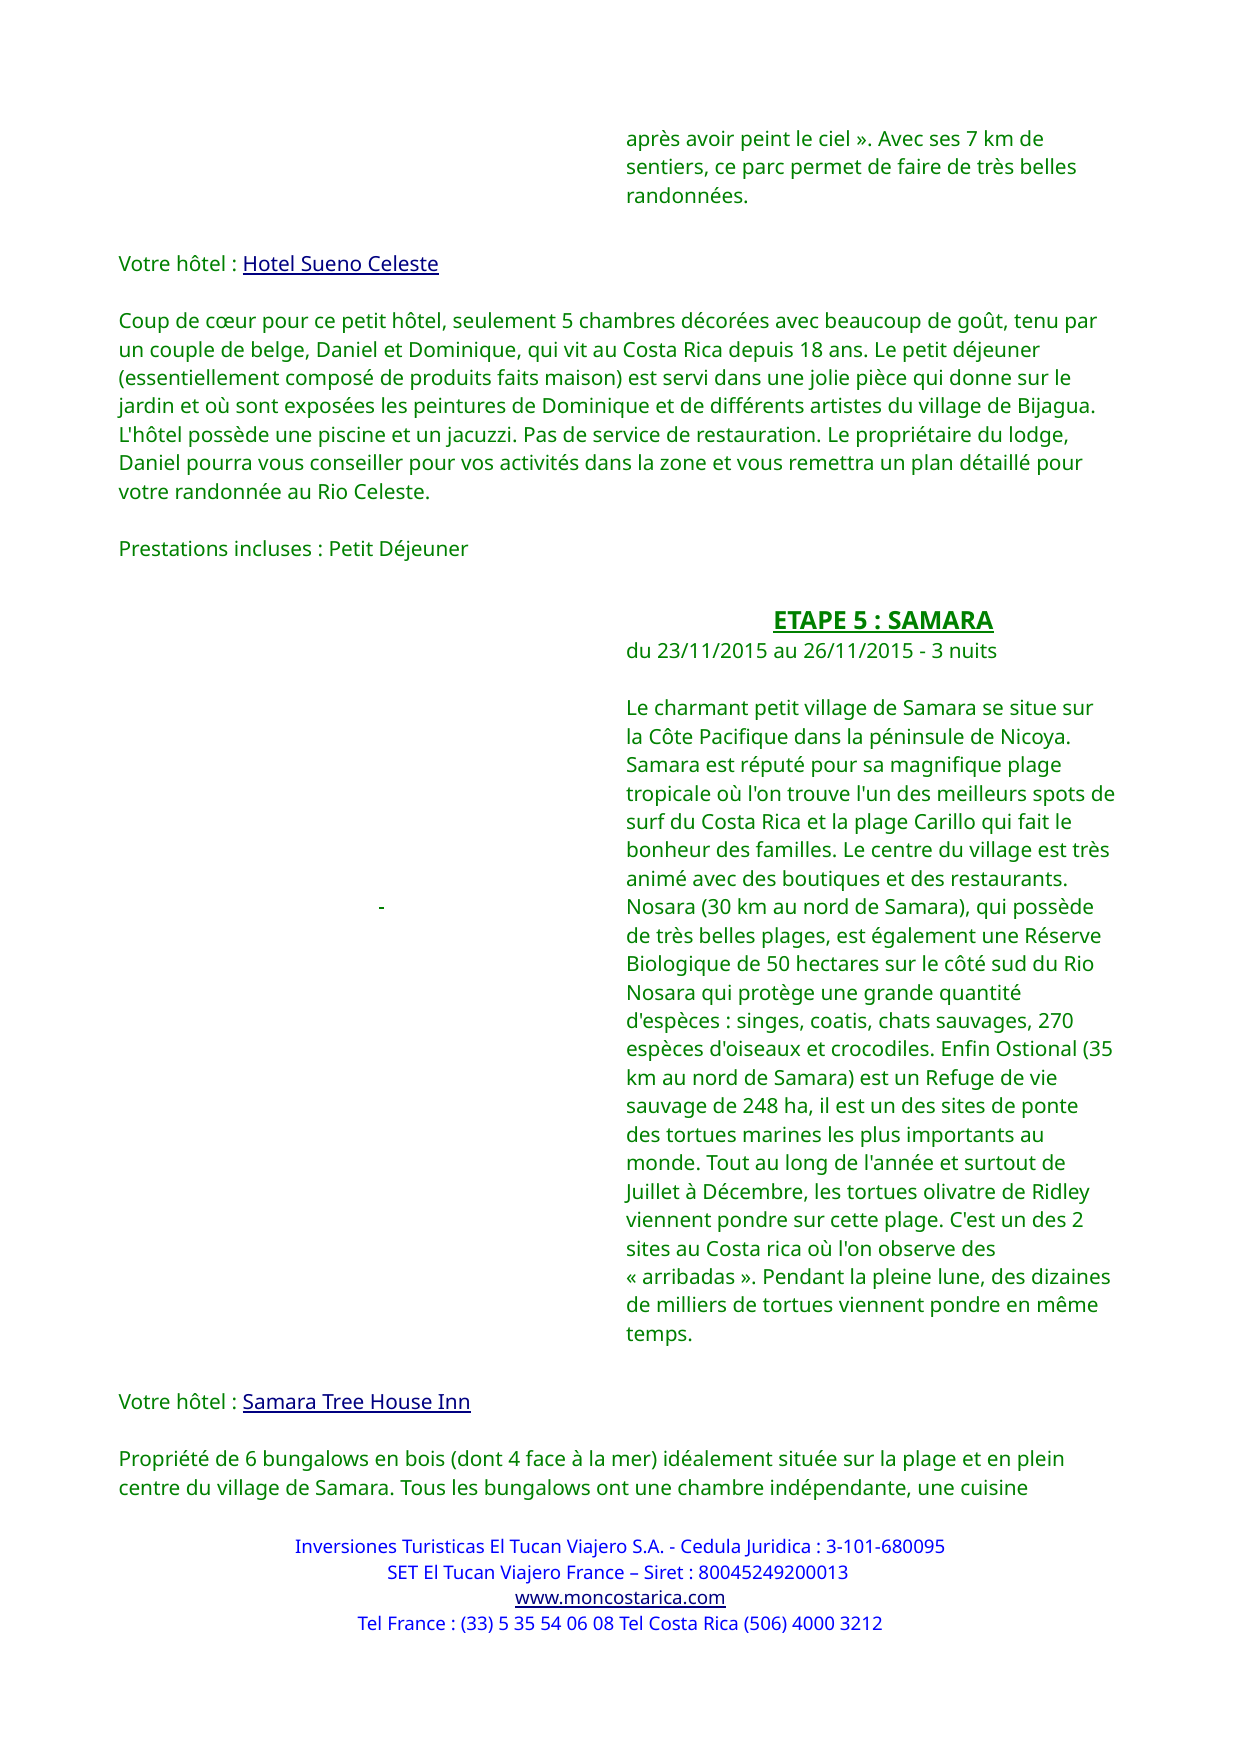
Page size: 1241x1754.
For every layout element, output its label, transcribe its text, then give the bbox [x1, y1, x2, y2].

text Votre hôtel : Hotel Sueno Celeste [118, 249, 1122, 278]
table_header ETAPE 5 : SAMARA du 23/11/2015 au 26/11/2015 - 3 nuits Le charmant petit village de Samara se situe sur la Côte Pacifique dans la péninsule de Nicoya. Samara est réputé pour sa magnifique plage tropicale où l'on trouve l'un des meilleurs spots de surf du Costa Rica et la plage Carillo qui fait le bonheur des familles. Le centre du village est très animé avec des boutiques et des restaurants. Nosara (30 km au nord de Samara), qui possède de très belles plages, est également une Réserve Biologique de 50 hectares sur le côté sud du Rio Nosara qui protège une grande quantité d'espèces : singes, coatis, chats sauvages, 270 espèces d'oiseaux et crocodiles. Enfin Ostional (35 km au nord de Samara) est un Refuge de vie sauvage de 248 ha, il est un des sites de ponte des tortues marines les plus importants au monde. Tout au long de l'année et surtout de Juillet à Décembre, les tortues olivatre de Ridley viennent pondre sur cette plage. C'est un des 2 sites au Costa rica où l'on observe des « arribadas ». Pendant la pleine lune, des dizaines de milliers de tortues viennent pondre en même temps. [620, 597, 1122, 1353]
text Coup de cœur pour ce petit hôtel, seulement 5 chambres décorées avec beaucoup de goût, tenu par un couple de belge, Daniel et Dominique, qui vit au Costa Rica depuis 18 ans. Le petit déjeuner (essentiellement composé de produits faits maison) est servi dans une jolie pièce qui donne sur le jardin et où sont exposées les peintures de Dominique et de différents artistes du village de Bijagua. L'hôtel possède une piscine et un jacuzzi. Pas de service de restauration. Le propriétaire du lodge, Daniel pourra vous conseiller pour vos activités dans la zone et vous remettra un plan détaillé pour votre randonnée au Rio Celeste. [118, 306, 1122, 505]
table_header après avoir peint le ciel ». Avec ses 7 km de sentiers, ce parc permet de faire de très belles randonnées. [620, 118, 1122, 215]
table_header [118, 118, 620, 215]
text Propriété de 6 bungalows en bois (dont 4 face à la mer) idéalement située sur la plage et en plein centre du village de Samara. Tous les bungalows ont une chambre indépendante, une cuisine [118, 1444, 1122, 1501]
table_header [118, 597, 620, 1353]
text Votre hôtel : Samara Tree House Inn [118, 1387, 1122, 1416]
text Prestations incluses : Petit Déjeuner [118, 534, 1122, 563]
